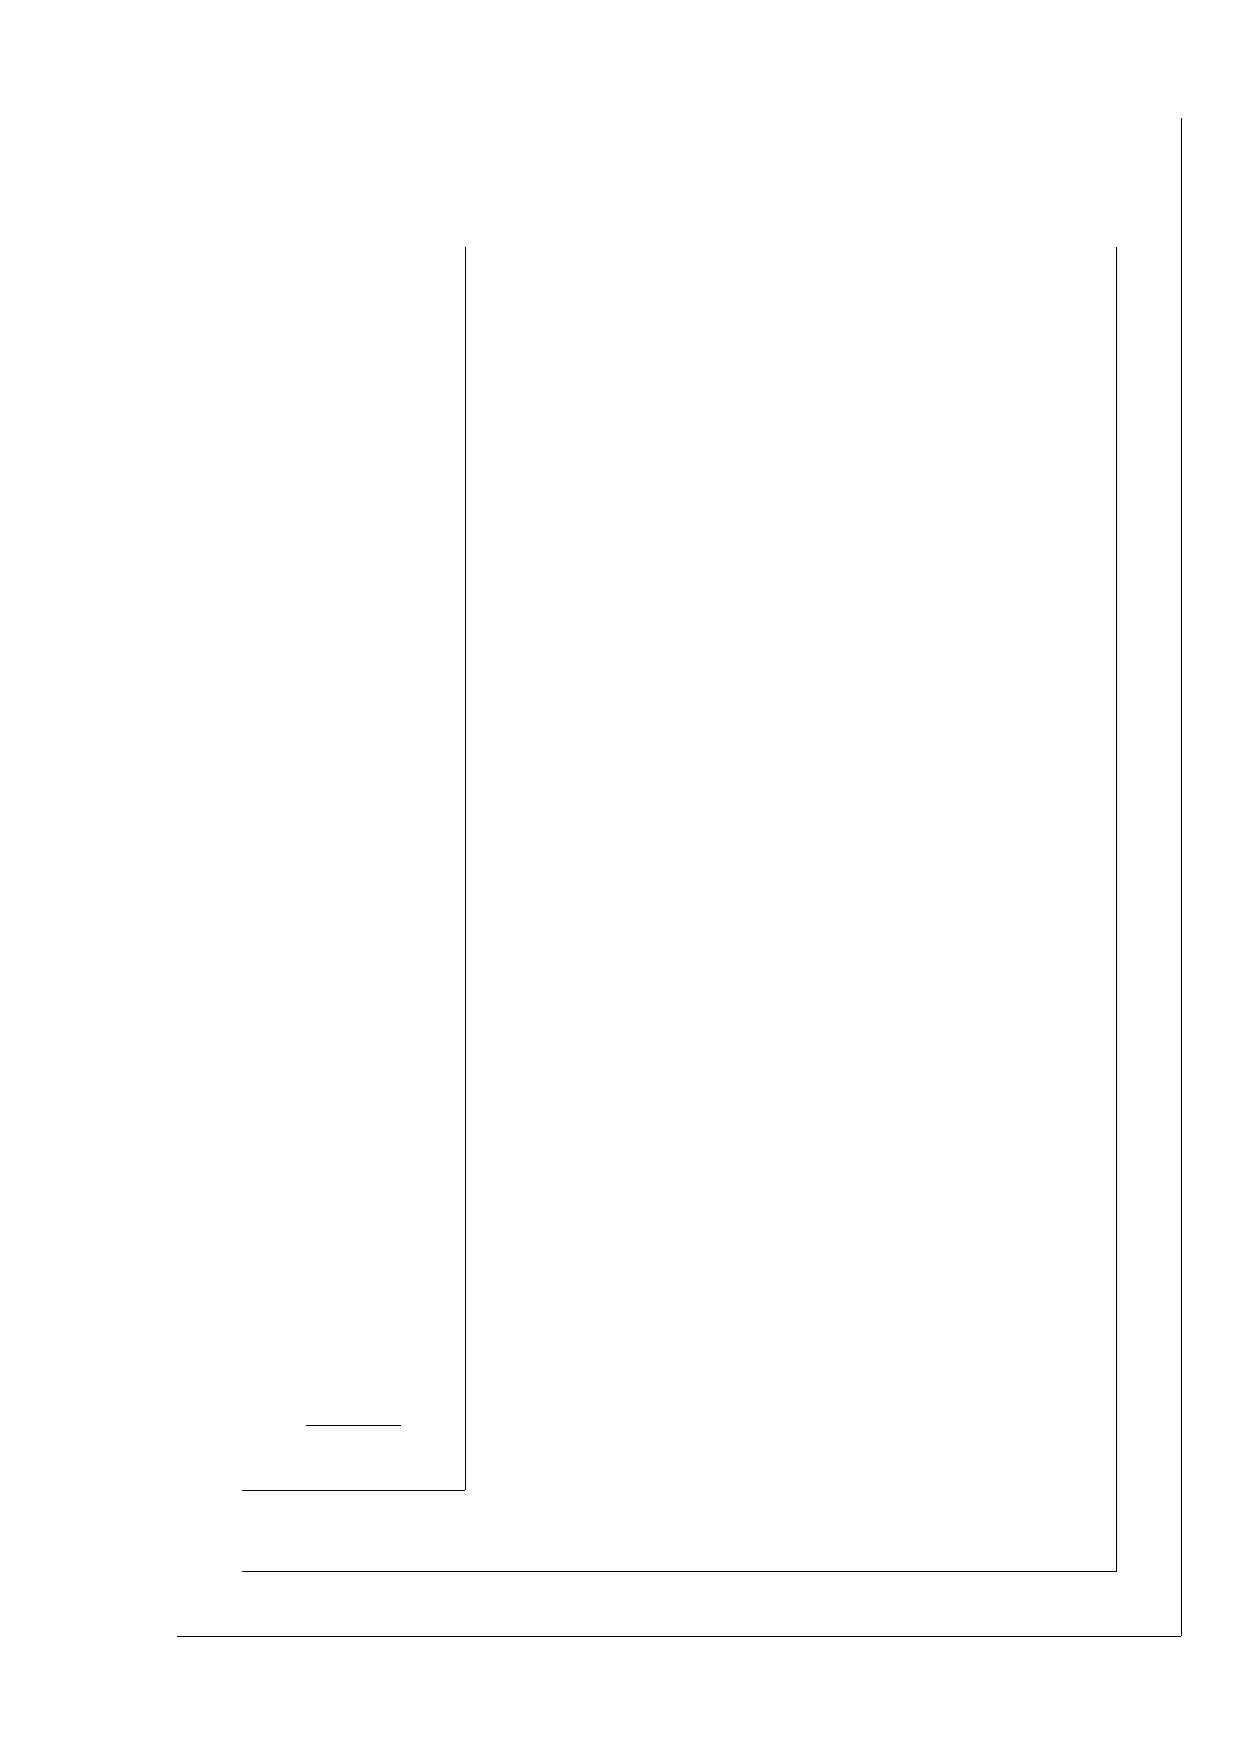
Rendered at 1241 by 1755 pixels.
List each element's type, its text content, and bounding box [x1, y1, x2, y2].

table_header E.Jovaiša, G.Steponavičius, M.Adomėnas, A.Gelūnas, A.Armonaitė, E.Pupinis. [371, 376, 401, 1425]
table_header [306, 1426, 401, 1490]
table_header [306, 312, 401, 1425]
